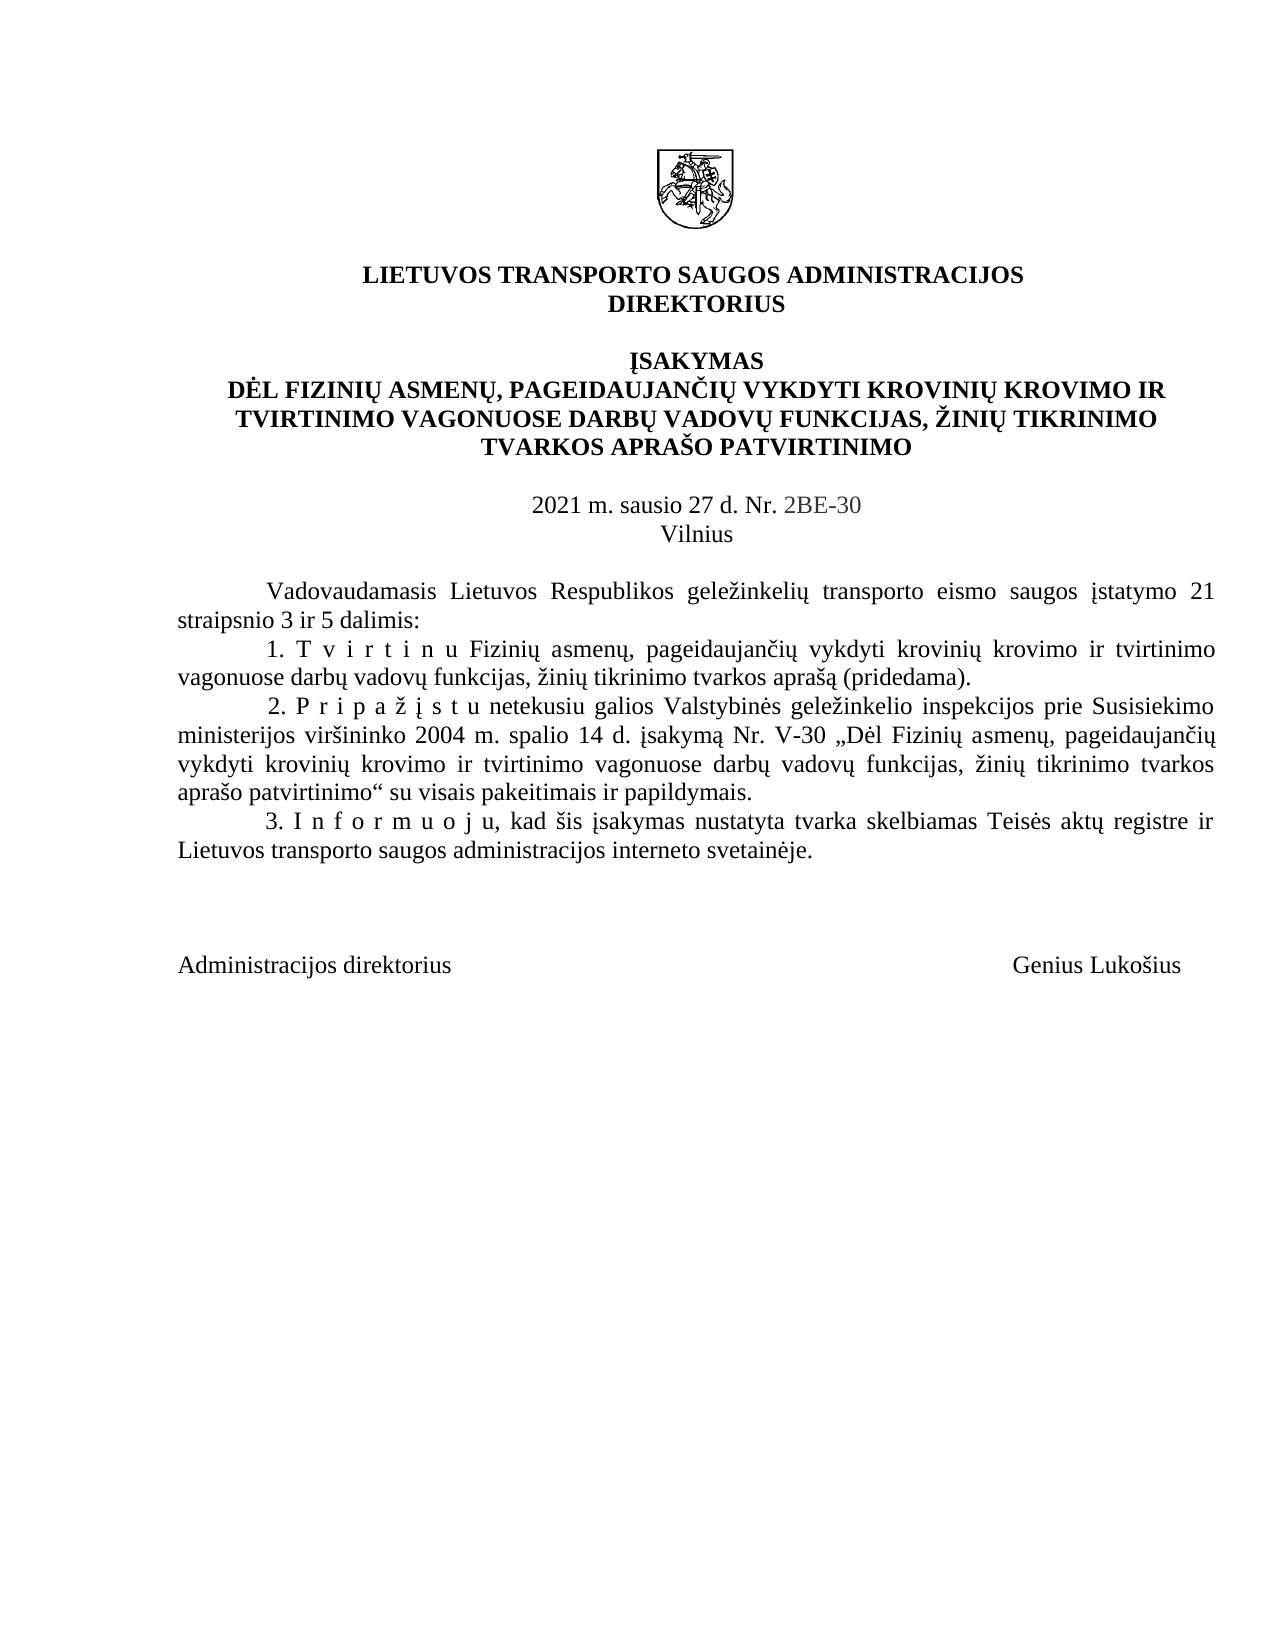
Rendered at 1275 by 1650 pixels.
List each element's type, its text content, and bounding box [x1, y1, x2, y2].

text 2021 m. sausio 27 d. Nr. 2BE-30 [177, 490, 1216, 519]
text DIREKTORIUS [177, 289, 1216, 317]
text DĖL FIZINIŲ ASMENŲ, PAGEIDAUJANČIŲ VYKDYTI KROVINIŲ KROVIMO IR TVIRTINIMO VAGONUOSE DARBŲ VADOVŲ FUNKCIJAS, žinių tikrinimo tvarkos aprašo PATVIRTINIMO [177, 375, 1216, 461]
text 1. T v i r t i n u Fizinių asmenų, pageidaujančių vykdyti krovinių krovimo ir tvirtinimo vagonuose darbų vadovų funkcijas, žinių tikrinimo tvarkos aprašą (pridedama). [177, 634, 1216, 691]
text Vilnius [177, 519, 1216, 547]
text LIETUVOS TRANSPORTO SAUGOS ADMINISTRACIJOS [177, 260, 1216, 289]
text Vadovaudamasis Lietuvos Respublikos geležinkelių transporto eismo saugos įstatymo 21 straipsnio 3 ir 5 dalimis: [177, 576, 1216, 634]
text 3. I n f o r m u o j u, kad šis įsakymas nustatyta tvarka skelbiamas Teisės aktų registre ir Lietuvos transporto saugos administracijos interneto svetainėje. [177, 806, 1216, 864]
text 2. P r i p a ž į s t u netekusiu galios Valstybinės geležinkelio inspekcijos prie Susisiekimo ministerijos viršininko 2004 m. spalio 14 d. įsakymą Nr. V-30 „Dėl Fizinių asmenų, pageidaujančių vykdyti krovinių krovimo ir tvirtinimo vagonuose darbų vadovų funkcijas, žinių tikrinimo tvarkos aprašo patvirtinimo“ su visais pakeitimais ir papildymais. [177, 691, 1216, 806]
text Įsakymas [177, 346, 1216, 375]
text Administracijos direktorius Genius Lukošius [177, 950, 1216, 979]
